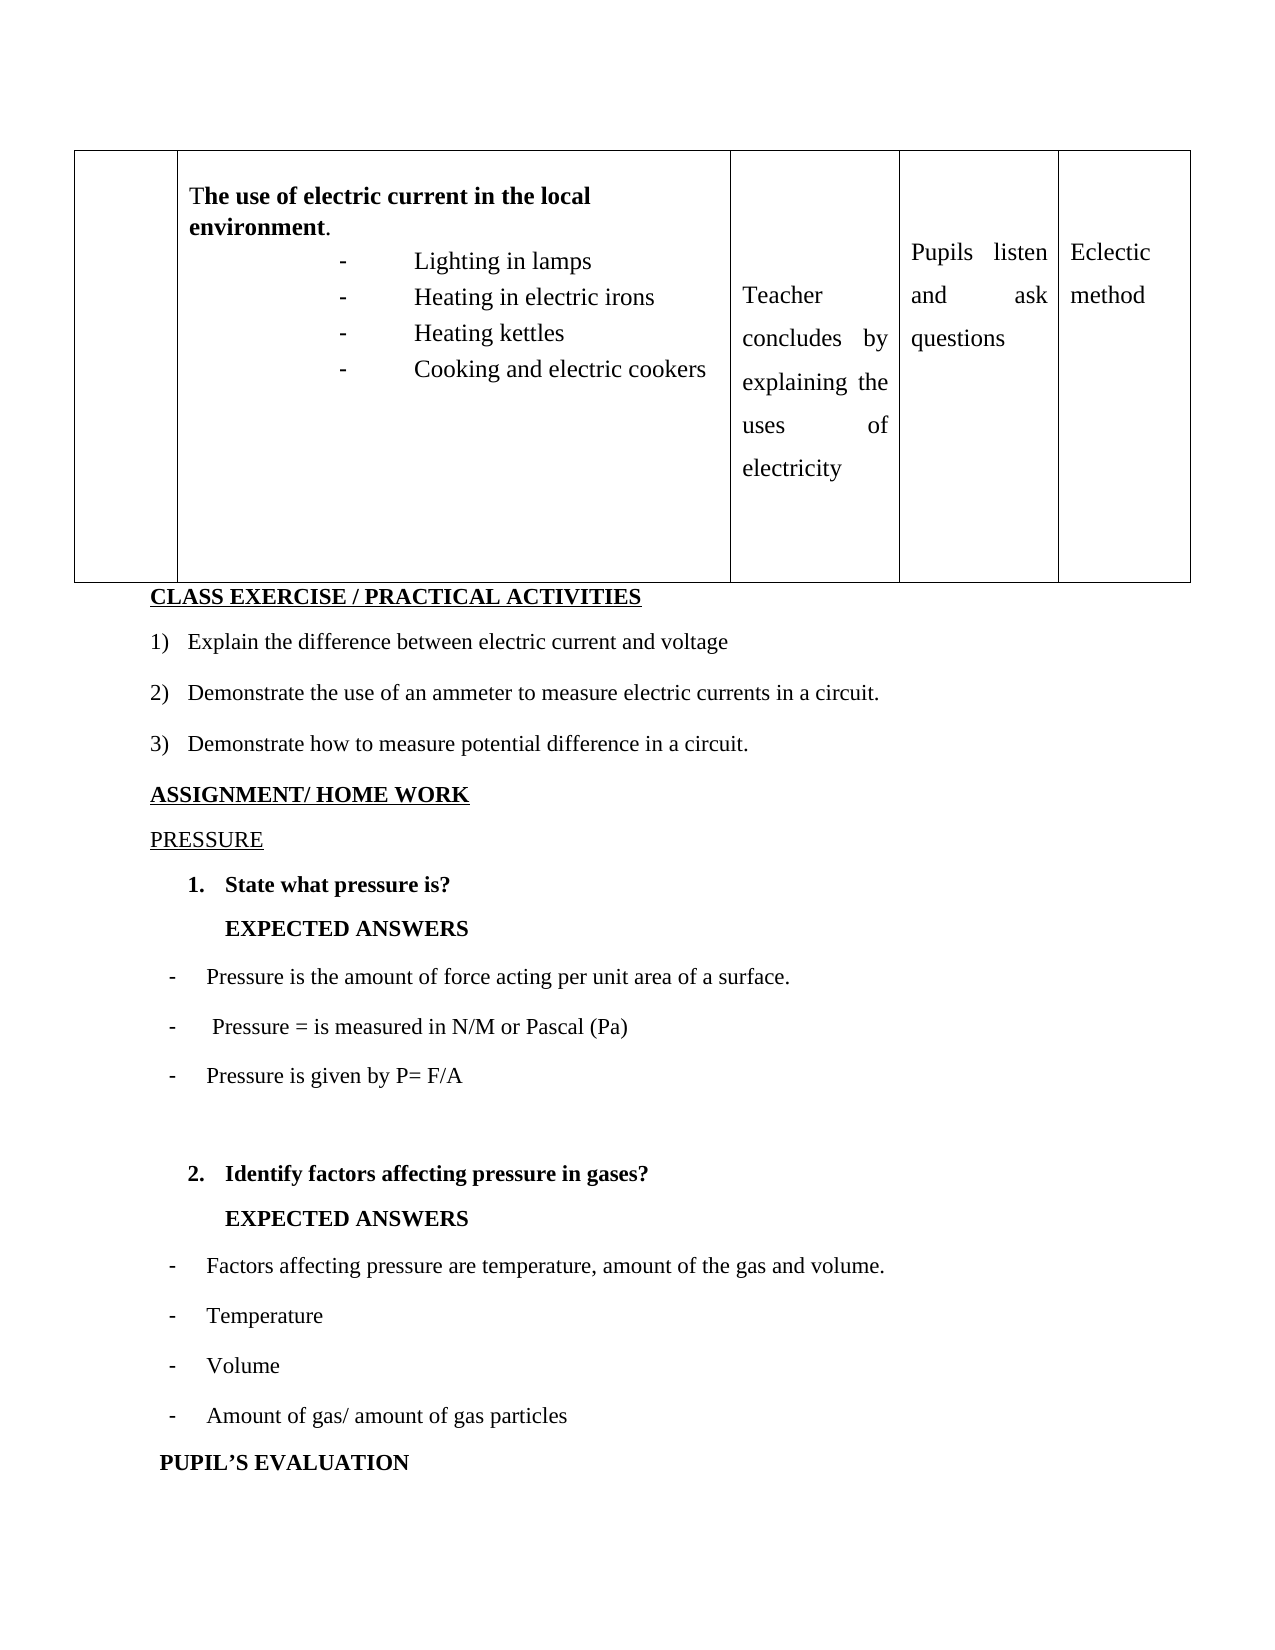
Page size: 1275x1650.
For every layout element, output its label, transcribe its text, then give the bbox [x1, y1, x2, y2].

list Pressure is given by P= F/A [169, 1059, 1125, 1091]
table_cell Teacher concludes by explaining the uses of electricity [731, 151, 899, 582]
text EXPECTED ANSWERS [225, 915, 1125, 942]
list Pressure = is measured in N/M or Pascal (Pa) [169, 1010, 1125, 1041]
table_cell The use of electric current in the local environment. Lighting in lamps Heating in electric irons Heating kettles Cooking and electric cookers [178, 151, 730, 582]
list Demonstrate how to measure potential difference in a circuit. [150, 730, 1125, 756]
text PRESSURE [150, 826, 1125, 852]
list Explain the difference between electric current and voltage [150, 628, 1125, 654]
list Temperature [169, 1299, 1125, 1331]
list State what pressure is? [187, 871, 1125, 897]
list Amount of gas/ amount of gas particles [169, 1399, 1125, 1430]
list Volume [169, 1349, 1125, 1380]
table_cell [75, 151, 177, 582]
table_cell Pupils listen and ask questions [900, 151, 1058, 582]
list Identify factors affecting pressure in gases? [187, 1160, 1125, 1187]
text PUPIL’S EVALUATION [159, 1449, 1125, 1475]
text ASSIGNMENT/ HOME WORK [150, 781, 1125, 807]
list Pressure is the amount of force acting per unit area of a surface. [169, 960, 1125, 991]
text CLASS EXERCISE / PRACTICAL ACTIVITIES [150, 583, 1125, 609]
list Factors affecting pressure are temperature, amount of the gas and volume. [169, 1249, 1125, 1281]
text EXPECTED ANSWERS [225, 1205, 1125, 1231]
list Demonstrate the use of an ammeter to measure electric currents in a circuit. [150, 679, 1125, 705]
table_cell Eclectic method [1059, 151, 1190, 582]
